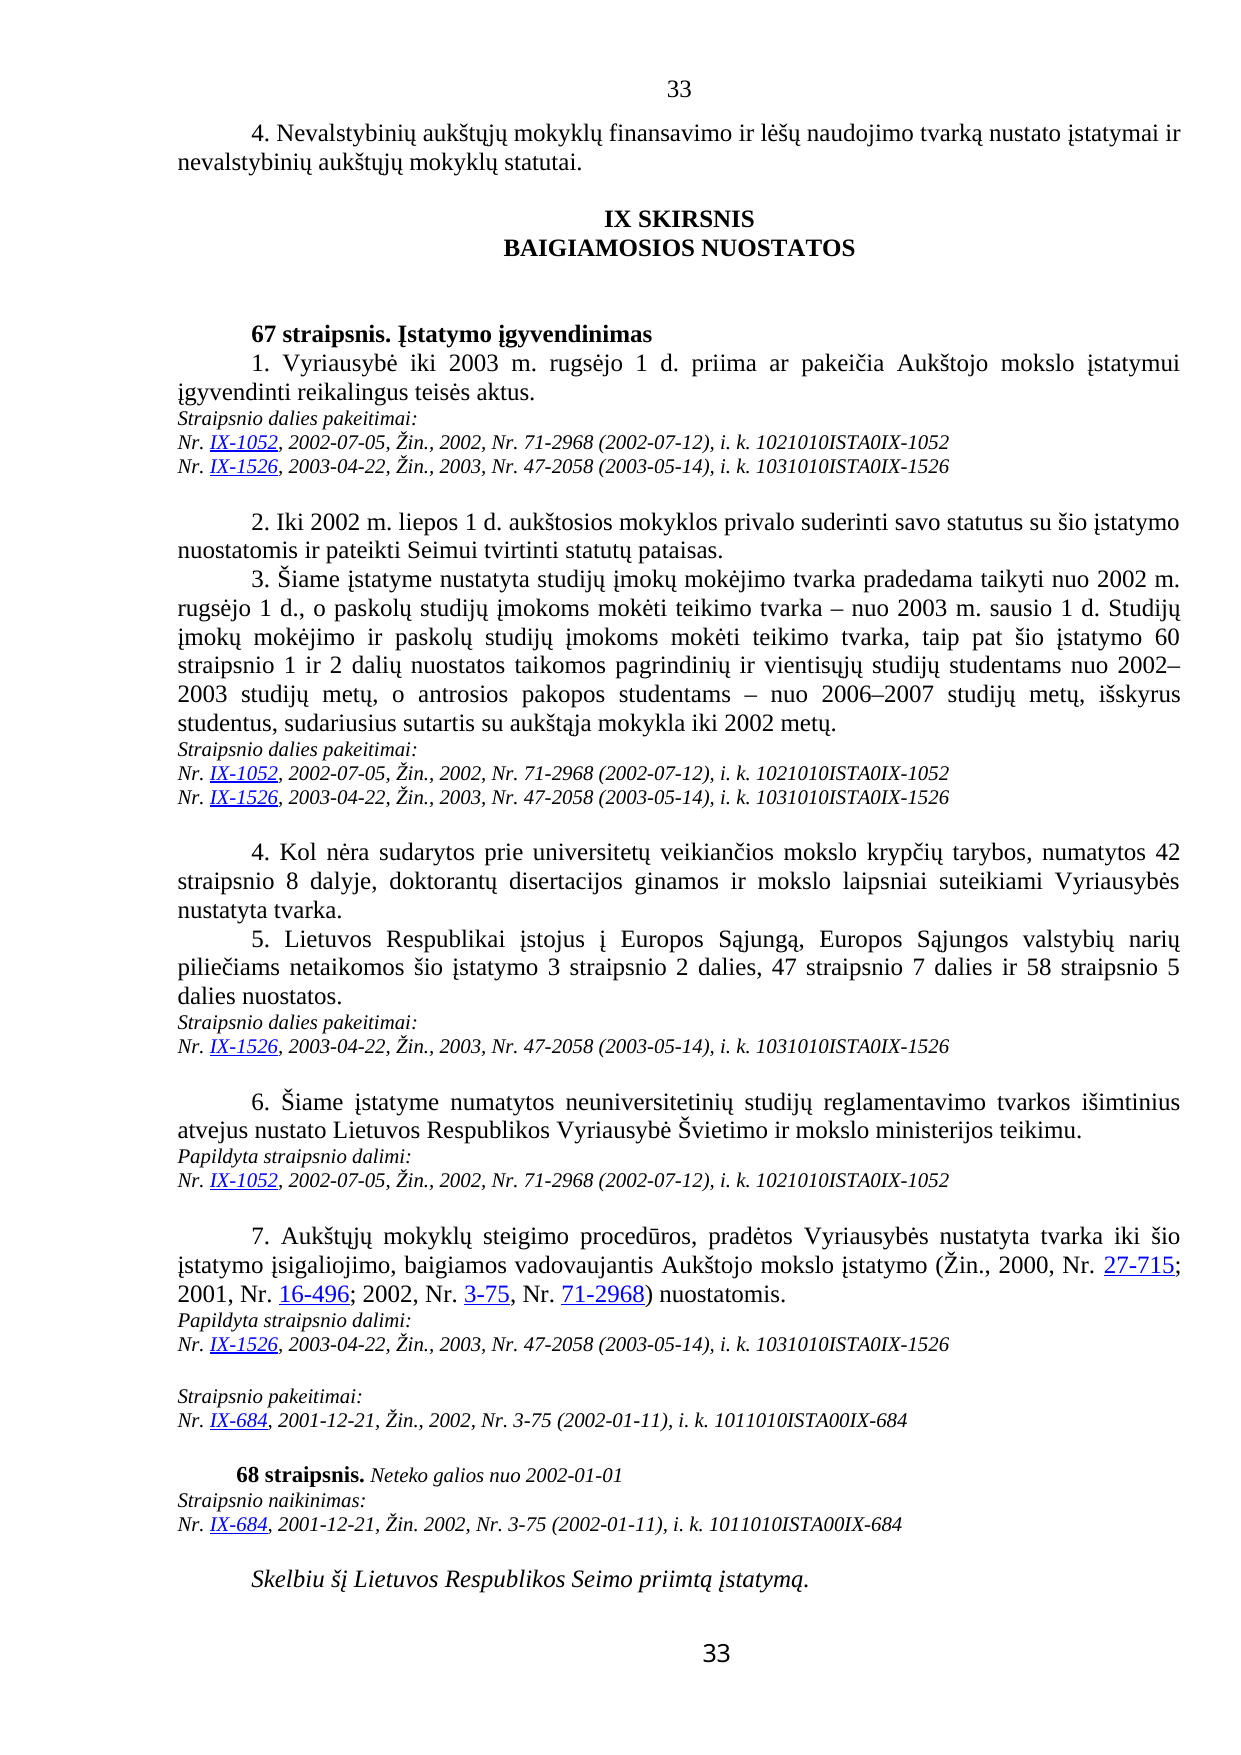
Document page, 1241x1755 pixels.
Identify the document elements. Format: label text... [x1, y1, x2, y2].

text 6. Šiame įstatyme numatytos neuniversitetinių studijų reglamentavimo tvarkos išimtinius atvejus nustato Lietuvos Respublikos Vyriausybė Švietimo ir mokslo ministerijos teikimu. [177, 1087, 1181, 1144]
text Straipsnio dalies pakeitimai: [177, 737, 1181, 761]
text Nr. IX-1526, 2003-04-22, Žin., 2003, Nr. 47-2058 (2003-05-14), i. k. 1031010ISTA0IX-1526 [177, 785, 1181, 809]
text Nr. IX-684, 2001-12-21, Žin., 2002, Nr. 3-75 (2002-01-11), i. k. 1011010ISTA00IX-684 [177, 1408, 1181, 1432]
text Straipsnio pakeitimai: [177, 1384, 1181, 1408]
text Nr. IX-1526, 2003-04-22, Žin., 2003, Nr. 47-2058 (2003-05-14), i. k. 1031010ISTA0IX-1526 [177, 1332, 1181, 1356]
text Nr. IX-684, 2001-12-21, Žin. 2002, Nr. 3-75 (2002-01-11), i. k. 1011010ISTA00IX-684 [177, 1512, 1181, 1536]
text Straipsnio dalies pakeitimai: [177, 1010, 1181, 1034]
text 2. Iki 2002 m. liepos 1 d. aukštosios mokyklos privalo suderinti savo statutus su šio įstatymo nuostatomis ir pateikti Seimui tvirtinti statutų pataisas. [177, 507, 1181, 564]
text 67 straipsnis. Įstatymo įgyvendinimas [177, 319, 1181, 348]
text BAIGIAMOSIOS NUOSTATOS [177, 233, 1181, 262]
text IX skirsnis [177, 204, 1181, 233]
text Nr. IX-1526, 2003-04-22, Žin., 2003, Nr. 47-2058 (2003-05-14), i. k. 1031010ISTA0IX-1526 [177, 454, 1181, 478]
text Nr. IX-1526, 2003-04-22, Žin., 2003, Nr. 47-2058 (2003-05-14), i. k. 1031010ISTA0IX-1526 [177, 1034, 1181, 1058]
text Skelbiu šį Lietuvos Respublikos Seimo priimtą įstatymą. [177, 1564, 1181, 1593]
text Nr. IX-1052, 2002-07-05, Žin., 2002, Nr. 71-2968 (2002-07-12), i. k. 1021010ISTA0IX-1052 [177, 430, 1181, 454]
text 4. Nevalstybinių aukštųjų mokyklų finansavimo ir lėšų naudojimo tvarką nustato įstatymai ir nevalstybinių aukštųjų mokyklų statutai. [177, 118, 1181, 176]
text Straipsnio dalies pakeitimai: [177, 406, 1181, 430]
text Papildyta straipsnio dalimi: [177, 1307, 1181, 1332]
text 4. Kol nėra sudarytos prie universitetų veikiančios mokslo krypčių tarybos, numatytos 42 straipsnio 8 dalyje, doktorantų disertacijos ginamos ir mokslo laipsniai suteikiami Vyriausybės nustatyta tvarka. [177, 837, 1181, 924]
text 1. Vyriausybė iki 2003 m. rugsėjo 1 d. priima ar pakeičia Aukštojo mokslo įstatymui įgyvendinti reikalingus teisės aktus. [177, 348, 1181, 406]
text Straipsnio naikinimas: [177, 1488, 1181, 1512]
text 68 straipsnis. Neteko galios nuo 2002-01-01 [177, 1461, 1181, 1488]
text Nr. IX-1052, 2002-07-05, Žin., 2002, Nr. 71-2968 (2002-07-12), i. k. 1021010ISTA0IX-1052 [177, 761, 1181, 785]
text Nr. IX-1052, 2002-07-05, Žin., 2002, Nr. 71-2968 (2002-07-12), i. k. 1021010ISTA0IX-1052 [177, 1168, 1181, 1192]
text 7. Aukštųjų mokyklų steigimo procedūros, pradėtos Vyriausybės nustatyta tvarka iki šio įstatymo įsigaliojimo, baigiamos vadovaujantis Aukštojo mokslo įstatymo (Žin., 2000, Nr. 27-715; 2001, Nr. 16-496; 2002, Nr. 3-75, Nr. 71-2968) nuostatomis. [177, 1221, 1181, 1307]
text Papildyta straipsnio dalimi: [177, 1144, 1181, 1168]
text 3. Šiame įstatyme nustatyta studijų įmokų mokėjimo tvarka pradedama taikyti nuo 2002 m. rugsėjo 1 d., o paskolų studijų įmokoms mokėti teikimo tvarka – nuo 2003 m. sausio 1 d. Studijų įmokų mokėjimo ir paskolų studijų įmokoms mokėti teikimo tvarka, taip pat šio įstatymo 60 straipsnio 1 ir 2 dalių nuostatos taikomos pagrindinių ir vientisųjų studijų studentams nuo 2002–2003 studijų metų, o antrosios pakopos studentams – nuo 2006–2007 studijų metų, išskyrus studentus, sudariusius sutartis su aukštąja mokykla iki 2002 metų. [177, 564, 1181, 737]
text 5. Lietuvos Respublikai įstojus į Europos Sąjungą, Europos Sąjungos valstybių narių piliečiams netaikomos šio įstatymo 3 straipsnio 2 dalies, 47 straipsnio 7 dalies ir 58 straipsnio 5 dalies nuostatos. [177, 924, 1181, 1010]
